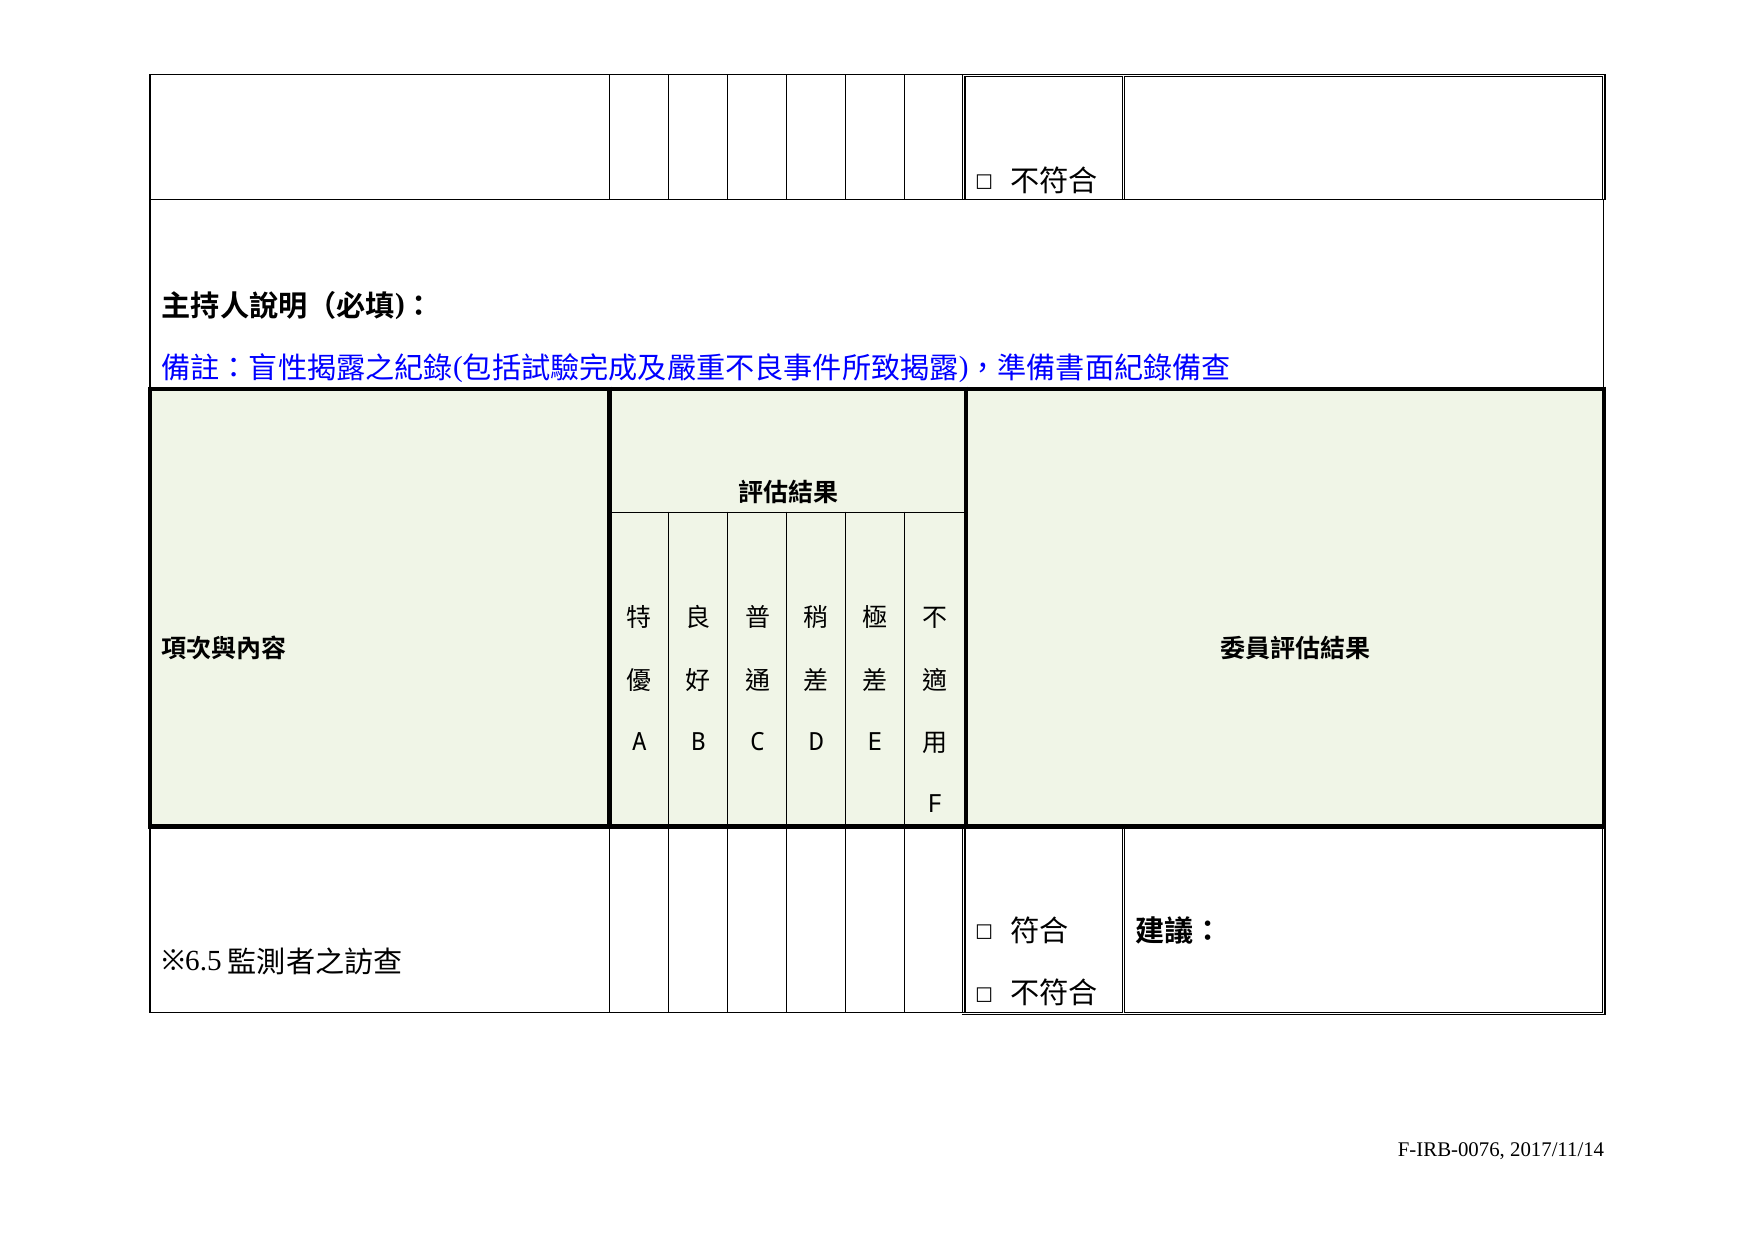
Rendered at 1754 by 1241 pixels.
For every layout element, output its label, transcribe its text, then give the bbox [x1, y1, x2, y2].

table_cell [1125, 77, 1602, 199]
table_cell 項次與內容 [152, 391, 607, 824]
table_cell [846, 75, 904, 199]
table_cell ☐ 不符合 [966, 77, 1122, 199]
table_cell 極差 E [846, 513, 904, 824]
table_cell [905, 829, 962, 1012]
table_cell 良好 B [669, 513, 727, 824]
table_cell 主持人說明（必填)： 備註：盲性揭露之紀錄(包括試驗完成及嚴重不良事件所致揭露)，準備書面紀錄備查 [151, 200, 1603, 387]
table_cell [846, 829, 904, 1012]
table_cell 普通 C [728, 513, 786, 824]
table_cell ※6.5監測者之訪查 [151, 829, 609, 1012]
table_cell 稍差 D [787, 513, 845, 824]
table_cell ☐ 符合 ☐ 不符合 [966, 829, 1122, 1012]
table_cell 建議： [1125, 829, 1602, 1012]
table_cell [610, 829, 668, 1012]
table_cell [610, 75, 668, 199]
table_cell [669, 829, 727, 1012]
table_cell [669, 75, 727, 199]
table_cell [787, 75, 845, 199]
table_cell [728, 75, 786, 199]
table_cell 委員評估結果 [968, 391, 1602, 824]
table_cell 特優 A [612, 513, 668, 824]
table_cell [787, 829, 845, 1012]
table_cell 評估結果 [612, 391, 964, 512]
table_cell [728, 829, 786, 1012]
table_cell [151, 75, 609, 199]
table_cell 不適用 F [905, 513, 964, 824]
table_cell [905, 75, 962, 199]
